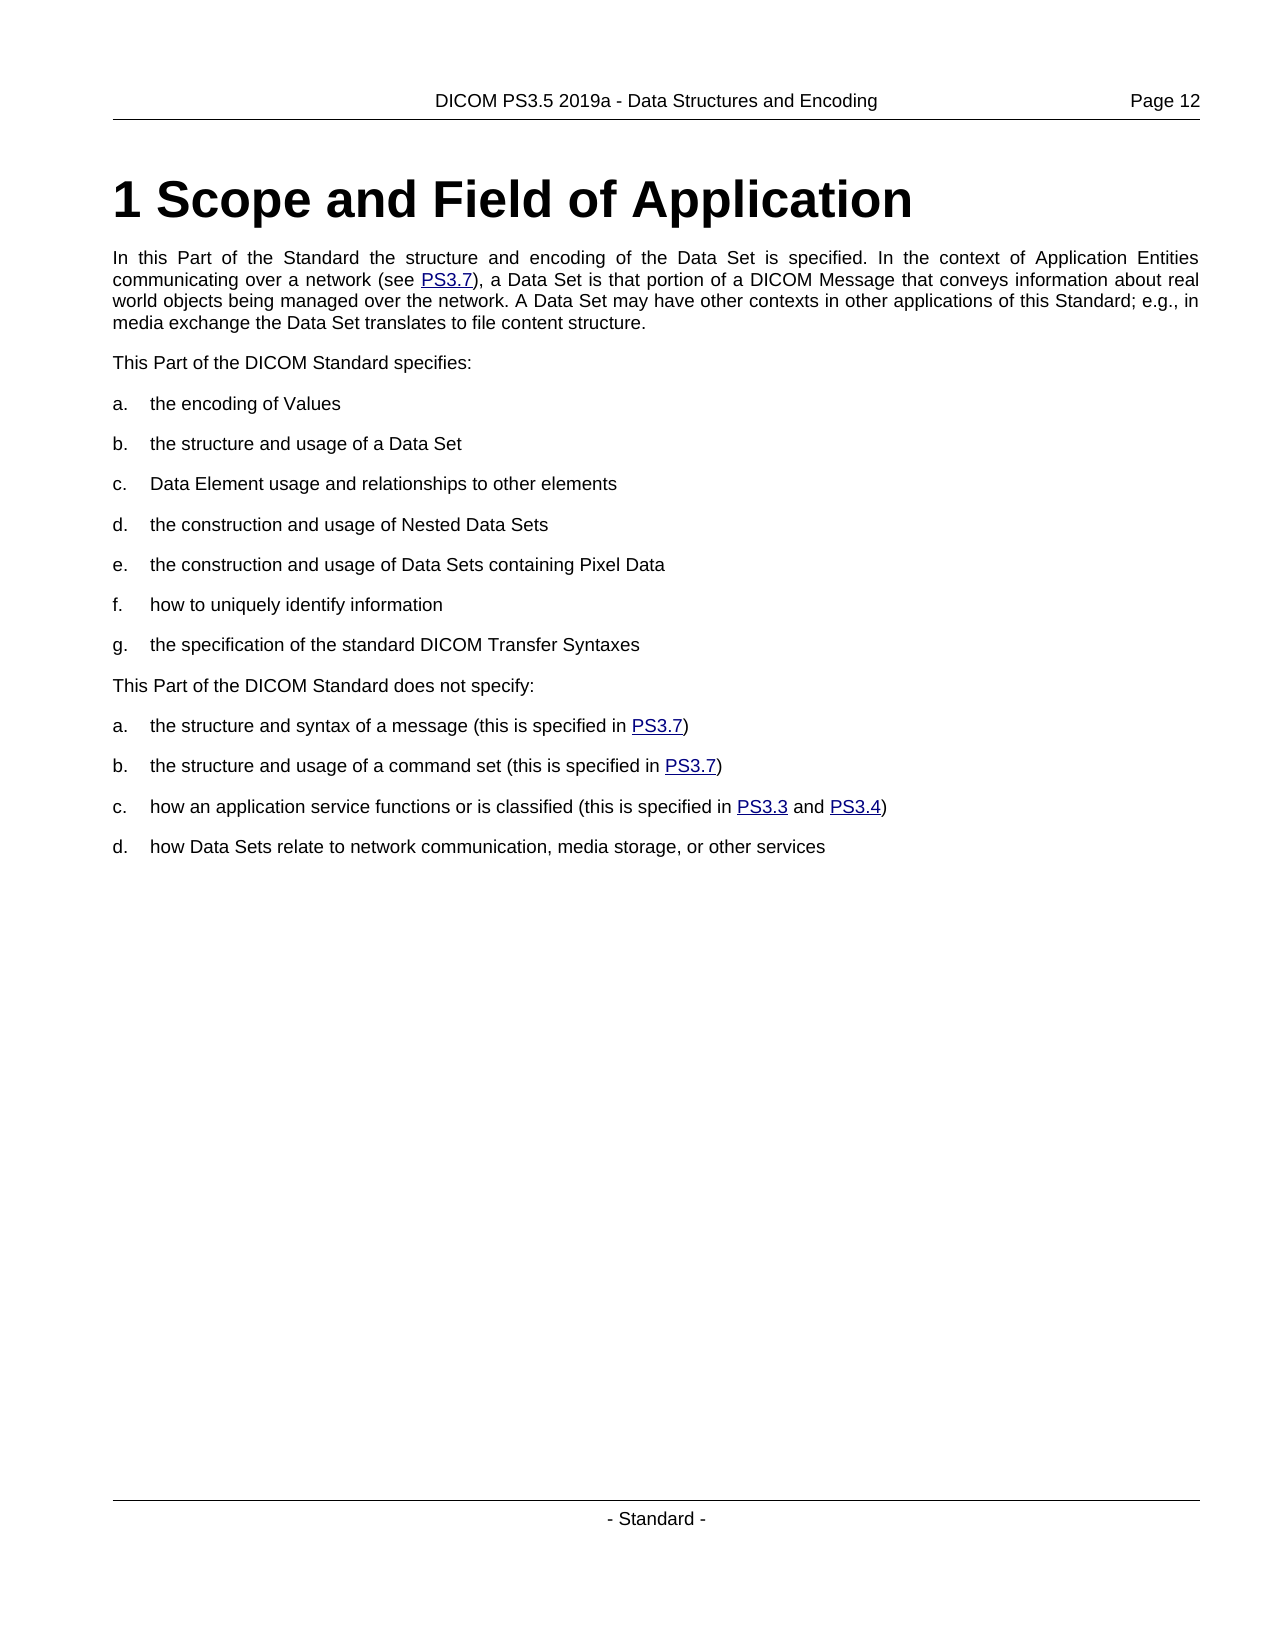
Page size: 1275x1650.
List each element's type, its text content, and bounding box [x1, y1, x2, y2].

list the structure and syntax of a message (this is specified in PS3.7) [112, 715, 1200, 736]
list the structure and usage of a Data Set [112, 433, 1200, 454]
text 1 Scope and Field of Application [112, 169, 1200, 228]
list the structure and usage of a command set (this is specified in PS3.7) [112, 755, 1200, 777]
list Data Element usage and relationships to other elements [112, 473, 1200, 494]
list the construction and usage of Nested Data Sets [112, 513, 1200, 535]
list how an application service functions or is classified (this is specified in PS3.3 and PS3.4) [112, 796, 1200, 817]
text This Part of the DICOM Standard specifies: [112, 352, 1200, 374]
text In this Part of the Standard the structure and encoding of the Data Set is specified. In the context of Application Entities communicating over a network (see PS3.7), a Data Set is that portion of a DICOM Message that conveys information about real world objects being managed over the network. A Data Set may have other contexts in other applications of this Standard; e.g., in media exchange the Data Set translates to file content structure. [112, 247, 1200, 333]
list how Data Sets relate to network communication, media storage, or other services [112, 836, 1200, 857]
list the specification of the standard DICOM Transfer Syntaxes [112, 634, 1200, 656]
text This Part of the DICOM Standard does not specify: [112, 674, 1200, 696]
list the encoding of Values [112, 392, 1200, 414]
list the construction and usage of Data Sets containing Pixel Data [112, 554, 1200, 575]
list how to uniquely identify information [112, 594, 1200, 616]
